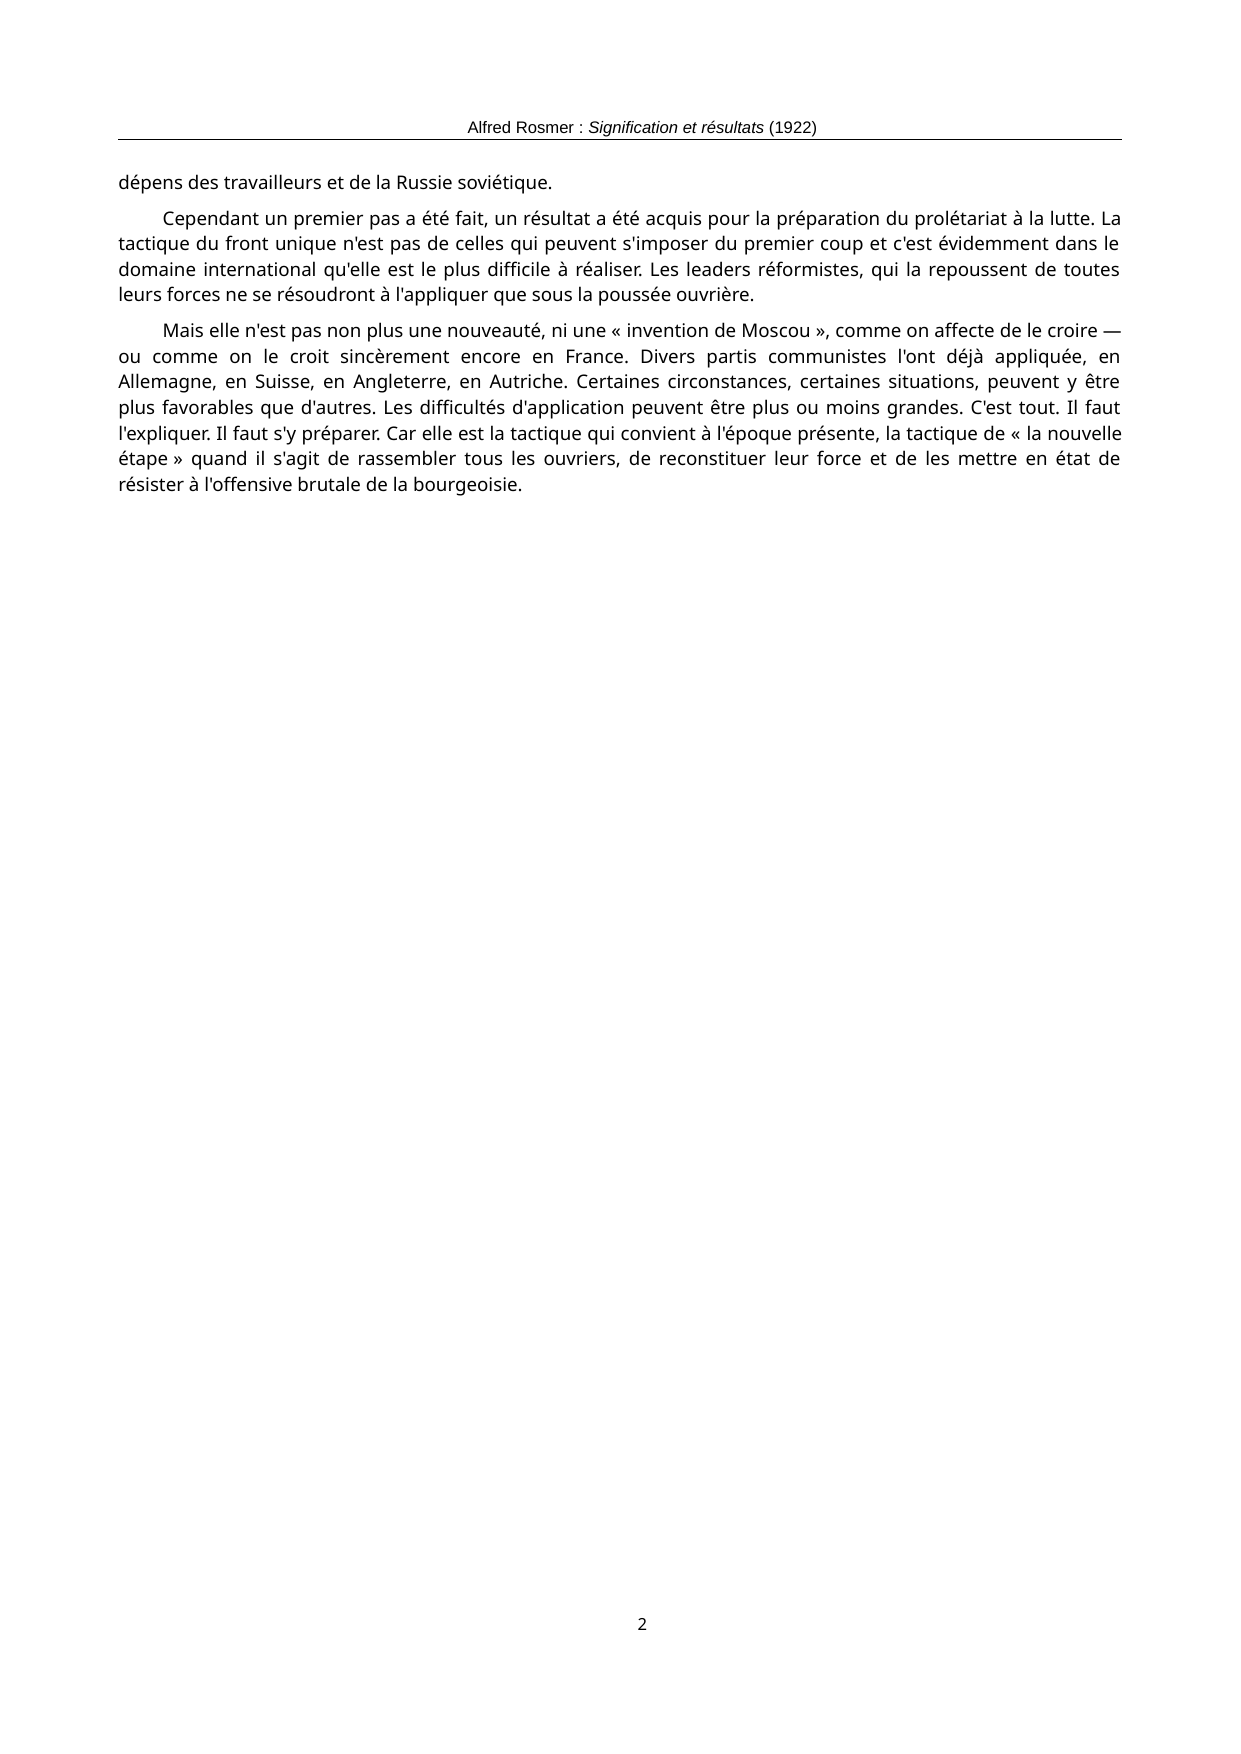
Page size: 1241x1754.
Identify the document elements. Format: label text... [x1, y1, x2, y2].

text Mais elle n'est pas non plus une nouveauté, ni une « invention de Moscou », comme on affecte de le croire — ou comme on le croit sincèrement encore en France. Divers partis communistes l'ont déjà appliquée, en Allemagne, en Suisse, en Angleterre, en Autriche. Certaines circonstances, certaines situations, peuvent y être plus favorables que d'autres. Les difficultés d'application peuvent être plus ou moins grandes. C'est tout. Il faut l'expliquer. Il faut s'y préparer. Car elle est la tactique qui convient à l'époque présente, la tactique de « la nouvelle étape » quand il s'agit de rassembler tous les ouvriers, de reconstituer leur force et de les mettre en état de résister à l'offensive brutale de la bourgeoisie. [118, 318, 1122, 496]
text Cependant un premier pas a été fait, un résultat a été acquis pour la préparation du prolétariat à la lutte. La tactique du front unique n'est pas de celles qui peuvent s'imposer du premier coup et c'est évidemment dans le domaine international qu'elle est le plus difficile à réaliser. Les leaders réformistes, qui la repoussent de toutes leurs forces ne se résoudront à l'appliquer que sous la poussée ouvrière. [118, 205, 1122, 307]
text dépens des travailleurs et de la Russie soviétique. [118, 169, 1122, 194]
